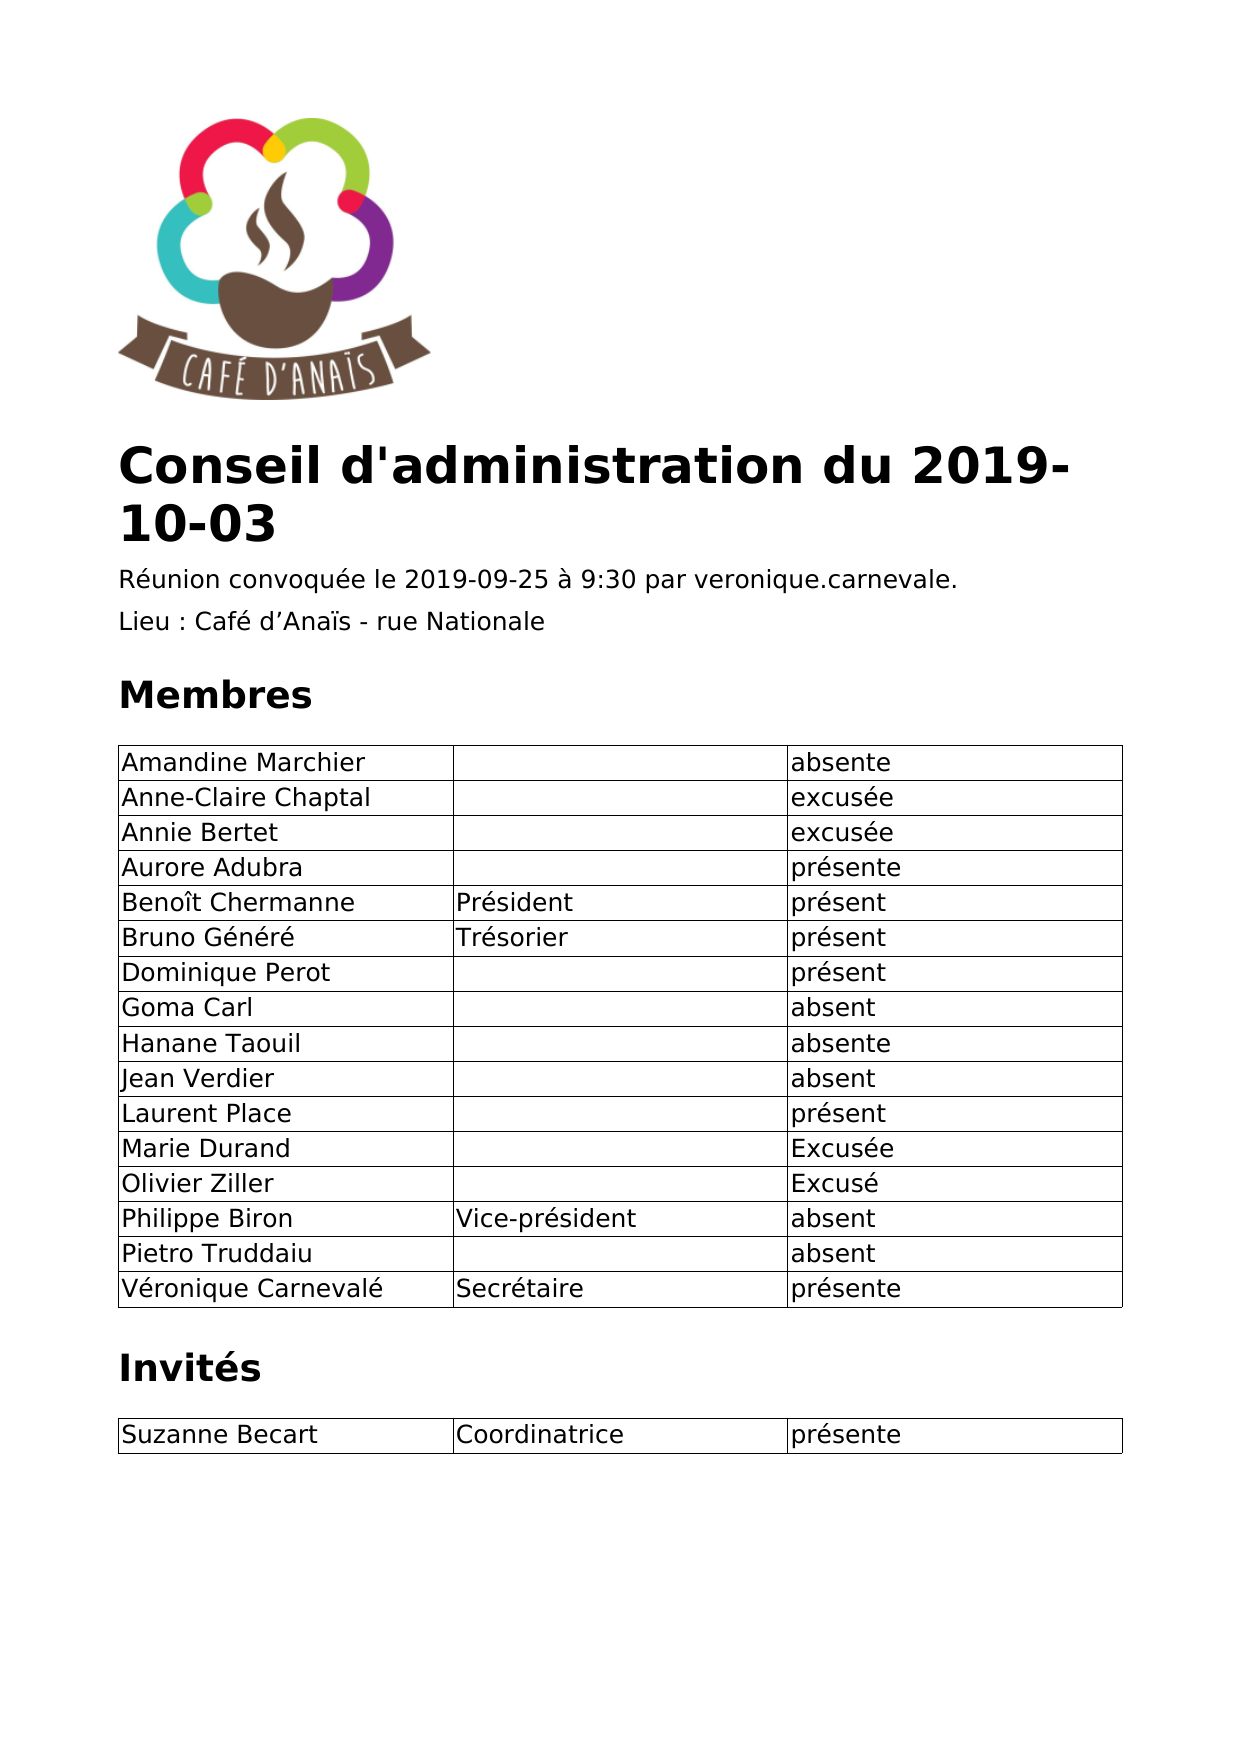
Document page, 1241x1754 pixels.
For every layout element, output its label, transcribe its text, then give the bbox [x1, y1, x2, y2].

table_header [454, 746, 787, 780]
table_cell Aurore Adubra [119, 851, 453, 885]
table_cell [454, 851, 787, 885]
subtitle Invités [118, 1346, 1122, 1390]
table_cell Annie Bertet [119, 816, 453, 850]
table_cell Dominique Perot [119, 957, 453, 991]
table_cell Olivier Ziller [119, 1167, 453, 1201]
table_cell absent [788, 1202, 1122, 1236]
table_header présente [788, 1419, 1122, 1452]
text Lieu : Café d’Anaïs - rue Nationale [118, 607, 1122, 636]
table_cell Jean Verdier [119, 1062, 453, 1096]
table_cell présent [788, 921, 1122, 956]
table_cell [454, 1097, 787, 1131]
table_cell [454, 1132, 787, 1166]
text Réunion convoquée le 2019-09-25 à 9:30 par veronique.carnevale. [118, 566, 1122, 595]
table_cell Excusé [788, 1167, 1122, 1201]
table_cell absente [788, 1027, 1122, 1061]
table_cell Vice-président [454, 1202, 787, 1236]
table_cell absent [788, 1237, 1122, 1271]
table_cell Goma Carl [119, 992, 453, 1026]
table_cell Pietro Truddaiu [119, 1237, 453, 1271]
table_cell absent [788, 1062, 1122, 1096]
table_cell Bruno Généré [119, 921, 453, 956]
table_cell Benoît Chermanne [119, 886, 453, 920]
table_cell Laurent Place [119, 1097, 453, 1131]
table_cell Hanane Taouil [119, 1027, 453, 1061]
table_cell présente [788, 851, 1122, 885]
table_cell présent [788, 886, 1122, 920]
picture [118, 118, 431, 400]
table_cell excusée [788, 781, 1122, 815]
table_cell présent [788, 1097, 1122, 1131]
table_cell [454, 1237, 787, 1271]
table_cell [454, 781, 787, 815]
table_cell Président [454, 886, 787, 920]
table_header Coordinatrice [454, 1419, 787, 1452]
table_cell [454, 1027, 787, 1061]
table_cell Trésorier [454, 921, 787, 956]
table_cell [454, 816, 787, 850]
table_cell présent [788, 957, 1122, 991]
table_cell Philippe Biron [119, 1202, 453, 1236]
table_cell Excusée [788, 1132, 1122, 1166]
table_cell [454, 957, 787, 991]
table_header absente [788, 746, 1122, 780]
table_cell Véronique Carnevalé [119, 1272, 453, 1307]
table_cell Secrétaire [454, 1272, 787, 1307]
table_cell [454, 1167, 787, 1201]
table_cell [454, 1062, 787, 1096]
table_cell excusée [788, 816, 1122, 850]
table_header Amandine Marchier [119, 746, 453, 780]
subtitle Membres [118, 674, 1122, 718]
table_header Suzanne Becart [119, 1419, 453, 1452]
table_cell [454, 992, 787, 1026]
table_cell Anne-Claire Chaptal [119, 781, 453, 815]
table_cell présente [788, 1272, 1122, 1307]
table_cell Marie Durand [119, 1132, 453, 1166]
table_cell absent [788, 992, 1122, 1026]
subtitle Conseil d'administration du 2019-10-03 [118, 437, 1122, 553]
